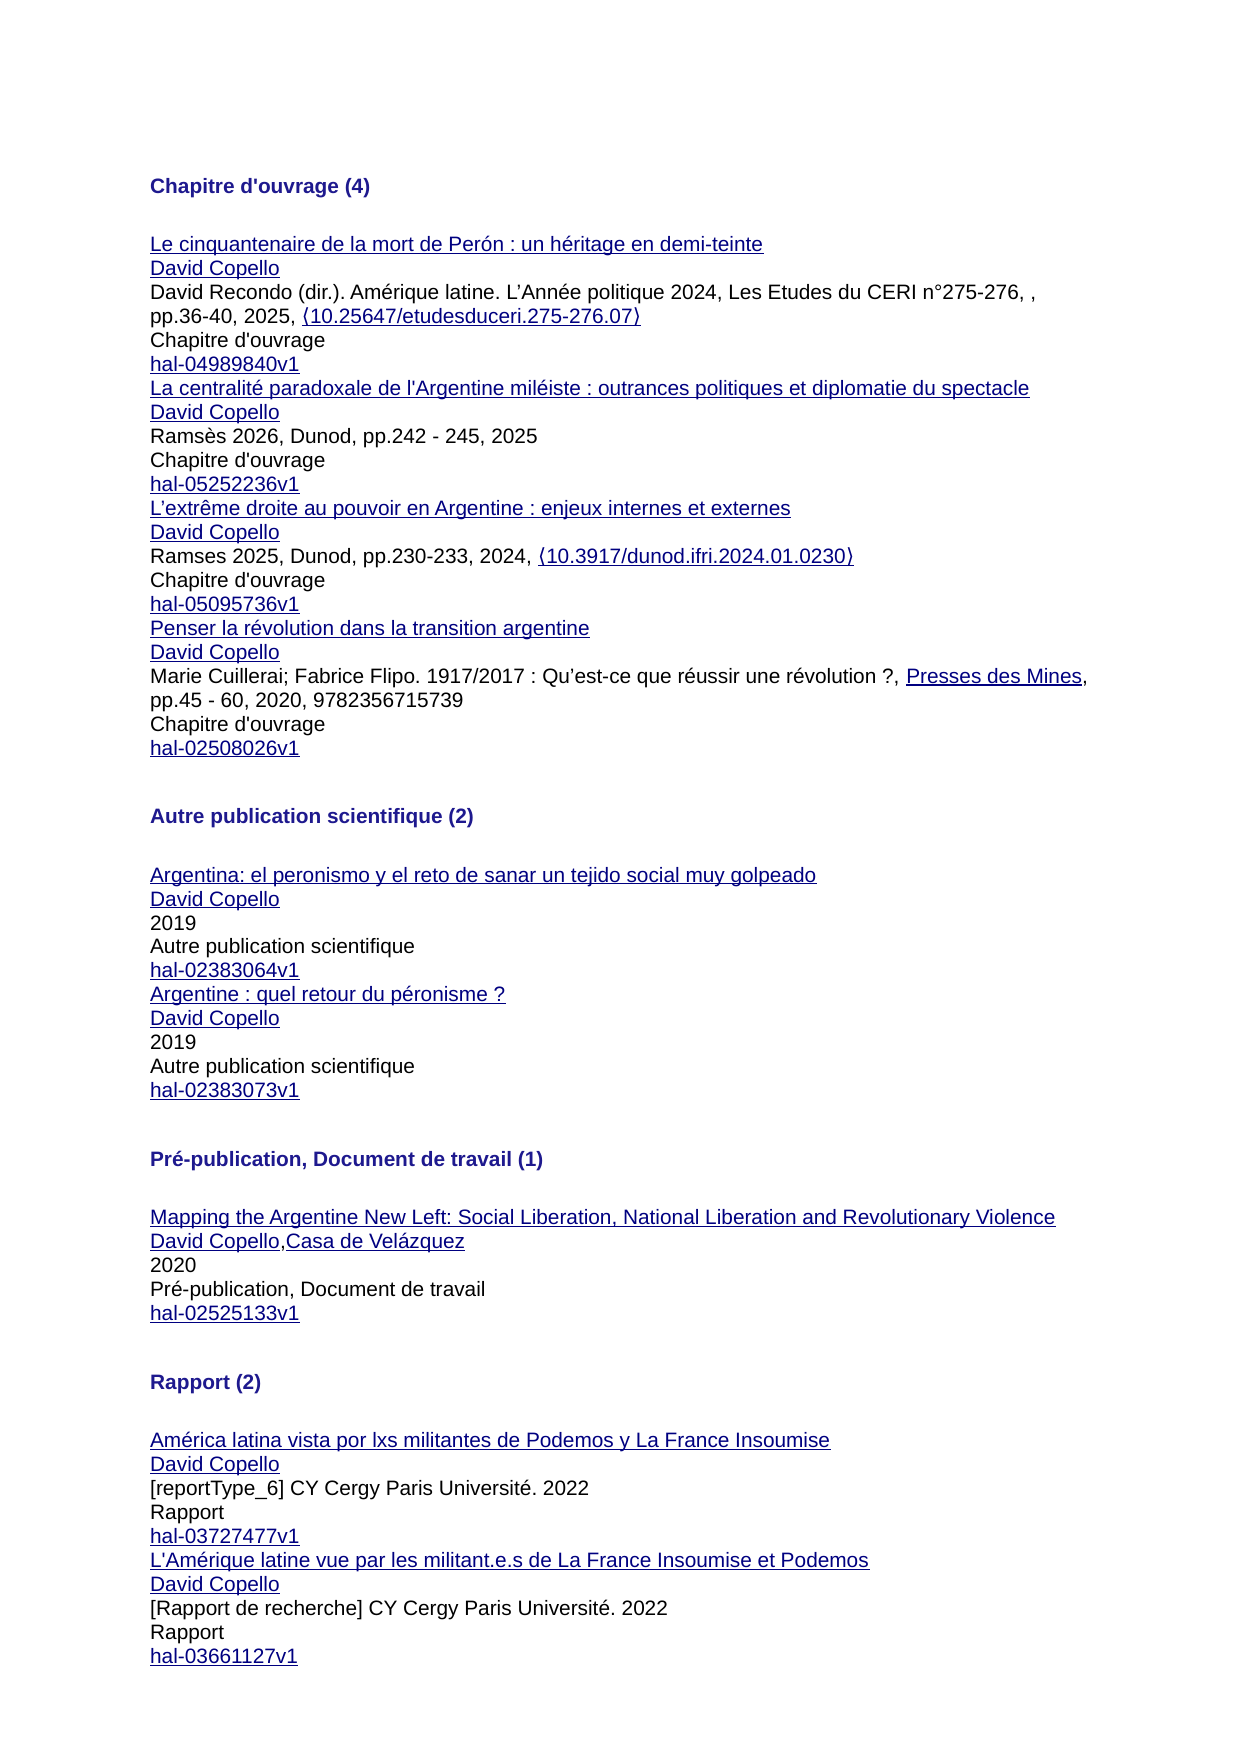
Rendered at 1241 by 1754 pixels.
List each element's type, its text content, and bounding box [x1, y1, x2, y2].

table_cell La centralité paradoxale de l'Argentine miléiste : outrances politiques et diplomatie du spectacle David Copello Ramsès 2026, Dunod, pp.242 - 245, 2025 Chapitre d'ouvrage hal-05252236v1 [150, 376, 1090, 496]
subtitle Pré-publication, Document de travail (1) [150, 1147, 1090, 1171]
table_header Le cinquantenaire de la mort de Perón : un héritage en demi-teinte David Copello David Recondo (dir.). Amérique latine. L’Année politique 2024, Les Etudes du CERI n°275-276, , pp.36-40, 2025, ⟨10.25647/etudesduceri.275-276.07⟩ Chapitre d'ouvrage hal-04989840v1 [150, 232, 1090, 376]
table_header Argentina: el peronismo y el reto de sanar un tejido social muy golpeado David Copello 2019 Autre publication scientifique hal-02383064v1 [150, 863, 1090, 982]
table_cell Argentine : quel retour du péronisme ? David Copello 2019 Autre publication scientifique hal-02383073v1 [150, 982, 1090, 1102]
table_cell L'Amérique latine vue par les militant.e.s de La France Insoumise et Podemos David Copello [Rapport de recherche] CY Cergy Paris Université. 2022 Rapport hal-03661127v1 [150, 1548, 1090, 1668]
table_cell Penser la révolution dans la transition argentine David Copello Marie Cuillerai; Fabrice Flipo. 1917/2017 : Qu’est-ce que réussir une révolution ?, Presses des Mines, pp.45 - 60, 2020, 9782356715739 Chapitre d'ouvrage hal-02508026v1 [150, 616, 1090, 759]
table_header América latina vista por lxs militantes de Podemos y La France Insoumise David Copello [reportType_6] CY Cergy Paris Université. 2022 Rapport hal-03727477v1 [150, 1428, 1090, 1548]
subtitle Rapport (2) [150, 1370, 1090, 1394]
subtitle Chapitre d'ouvrage (4) [150, 174, 1090, 198]
subtitle Autre publication scientifique (2) [150, 804, 1090, 828]
table_header Mapping the Argentine New Left: Social Liberation, National Liberation and Revolutionary Violence David Copello,Casa de Velázquez 2020 Pré-publication, Document de travail hal-02525133v1 [150, 1205, 1090, 1325]
table_cell L’extrême droite au pouvoir en Argentine : enjeux internes et externes David Copello Ramses 2025, Dunod, pp.230-233, 2024, ⟨10.3917/dunod.ifri.2024.01.0230⟩ Chapitre d'ouvrage hal-05095736v1 [150, 496, 1090, 616]
